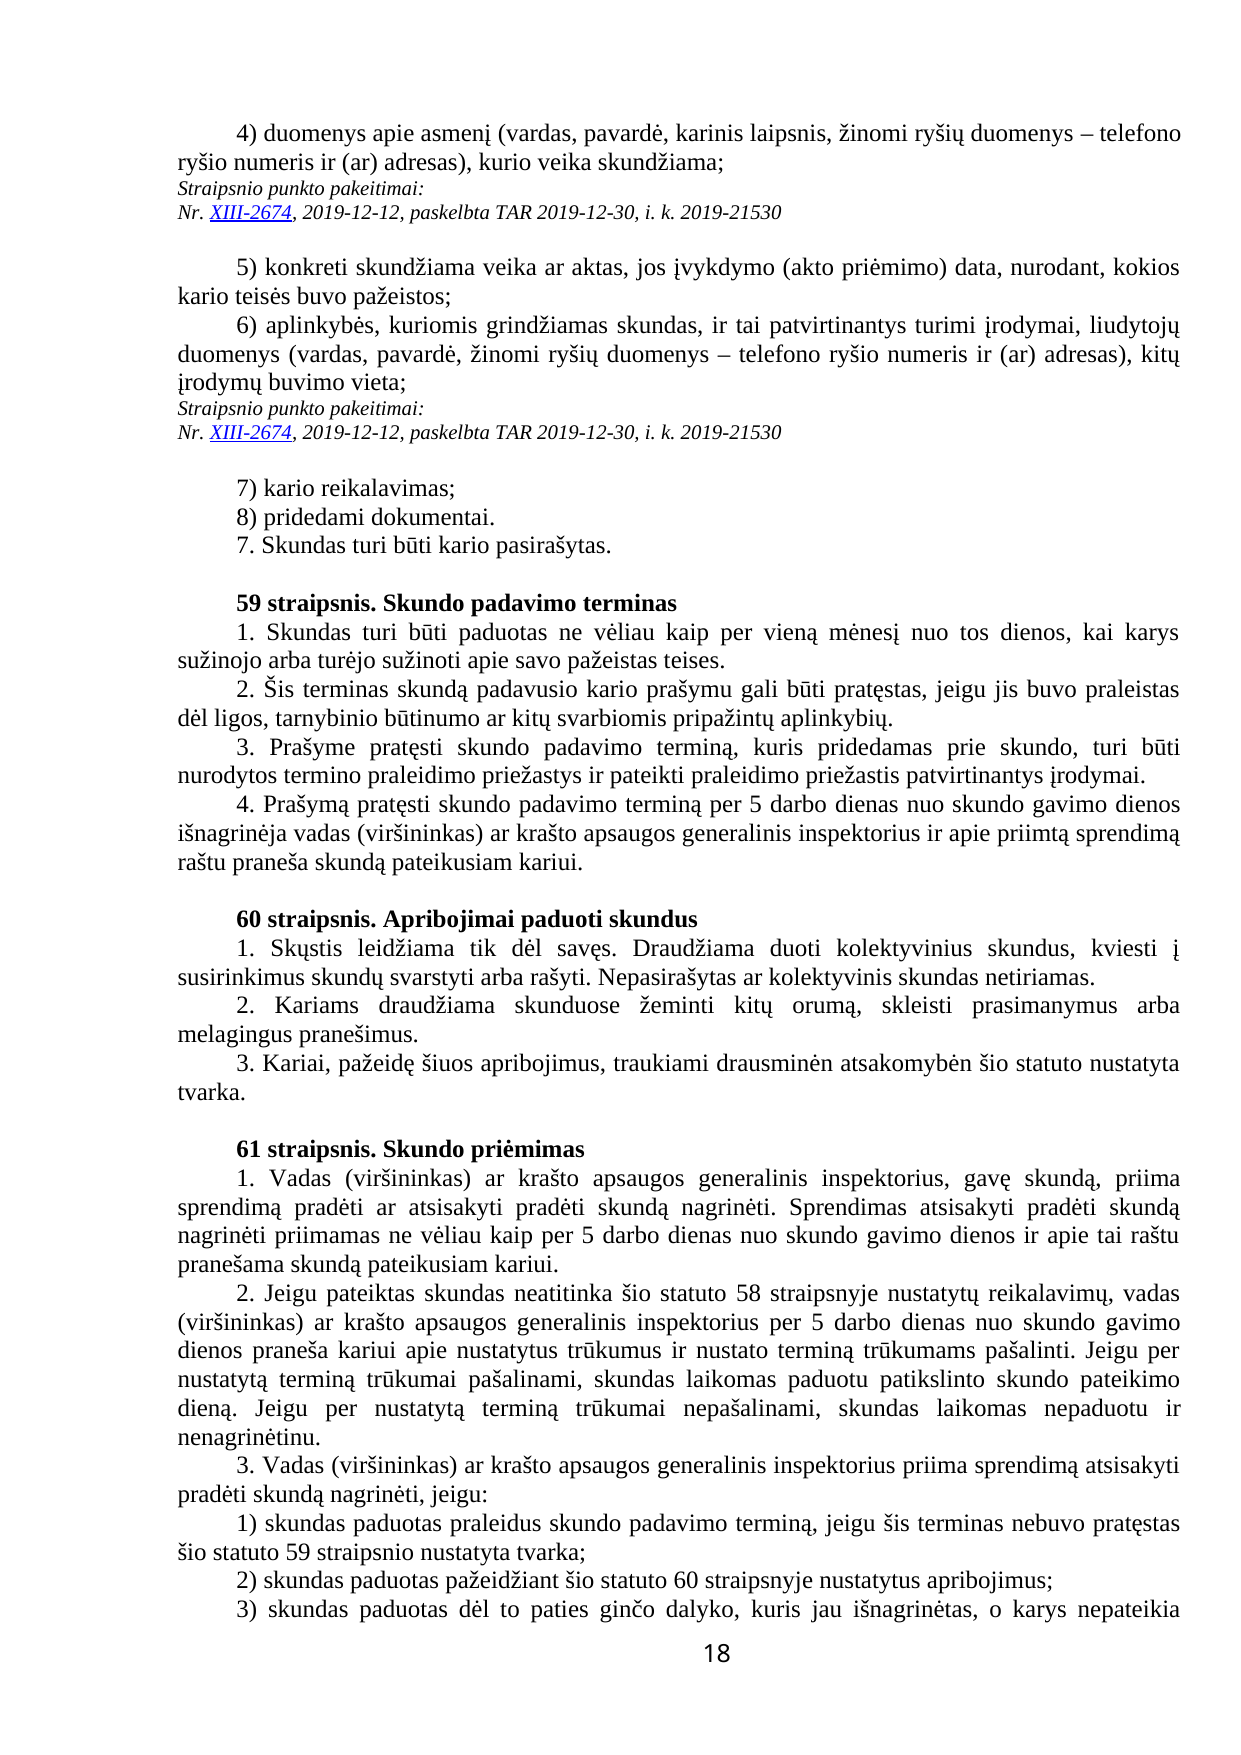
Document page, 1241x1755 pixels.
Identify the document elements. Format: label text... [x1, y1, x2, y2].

text 1. Vadas (viršininkas) ar krašto apsaugos generalinis inspektorius, gavę skundą, priima sprendimą pradėti ar atsisakyti pradėti skundą nagrinėti. Sprendimas atsisakyti pradėti skundą nagrinėti priimamas ne vėliau kaip per 5 darbo dienas nuo skundo gavimo dienos ir apie tai raštu pranešama skundą pateikusiam kariui. [177, 1163, 1181, 1278]
text 1. Skundas turi būti paduotas ne vėliau kaip per vieną mėnesį nuo tos dienos, kai karys sužinojo arba turėjo sužinoti apie savo pažeistas teises. [177, 617, 1181, 674]
text 1. Skųstis leidžiama tik dėl savęs. Draudžiama duoti kolektyvinius skundus, kviesti į susirinkimus skundų svarstyti arba rašyti. Nepasirašytas ar kolektyvinis skundas netiriamas. [177, 933, 1181, 991]
text Nr. XIII-2674, 2019-12-12, paskelbta TAR 2019-12-30, i. k. 2019-21530 [177, 420, 1181, 444]
text 8) pridedami dokumentai. [177, 502, 1181, 531]
text 1) skundas paduotas praleidus skundo padavimo terminą, jeigu šis terminas nebuvo pratęstas šio statuto 59 straipsnio nustatyta tvarka; [177, 1508, 1181, 1566]
text 3. Kariai, pažeidę šiuos apribojimus, traukiami drausminėn atsakomybėn šio statuto nustatyta tvarka. [177, 1048, 1181, 1106]
text 3. Prašyme pratęsti skundo padavimo terminą, kuris pridedamas prie skundo, turi būti nurodytos termino praleidimo priežastys ir pateikti praleidimo priežastis patvirtinantys įrodymai. [177, 732, 1181, 789]
text 2. Jeigu pateiktas skundas neatitinka šio statuto 58 straipsnyje nustatytų reikalavimų, vadas (viršininkas) ar krašto apsaugos generalinis inspektorius per 5 darbo dienas nuo skundo gavimo dienos praneša kariui apie nustatytus trūkumus ir nustato terminą trūkumams pašalinti. Jeigu per nustatytą terminą trūkumai pašalinami, skundas laikomas paduotu patikslinto skundo pateikimo dieną. Jeigu per nustatytą terminą trūkumai nepašalinami, skundas laikomas nepaduotu ir nenagrinėtinu. [177, 1278, 1181, 1451]
text 2. Šis terminas skundą padavusio kario prašymu gali būti pratęstas, jeigu jis buvo praleistas dėl ligos, tarnybinio būtinumo ar kitų svarbiomis pripažintų aplinkybių. [177, 674, 1181, 732]
text 59 straipsnis. Skundo padavimo terminas [177, 588, 1181, 617]
text 7) kario reikalavimas; [177, 473, 1181, 502]
text 3. Vadas (viršininkas) ar krašto apsaugos generalinis inspektorius priima sprendimą atsisakyti pradėti skundą nagrinėti, jeigu: [177, 1451, 1181, 1508]
text 4. Prašymą pratęsti skundo padavimo terminą per 5 darbo dienas nuo skundo gavimo dienos išnagrinėja vadas (viršininkas) ar krašto apsaugos generalinis inspektorius ir apie priimtą sprendimą raštu praneša skundą pateikusiam kariui. [177, 789, 1181, 876]
text 3) skundas paduotas dėl to paties ginčo dalyko, kuris jau išnagrinėtas, o karys nepateikia [177, 1594, 1181, 1623]
text Straipsnio punkto pakeitimai: [177, 176, 1181, 200]
text 2. Kariams draudžiama skunduose žeminti kitų orumą, skleisti prasimanymus arba melagingus pranešimus. [177, 991, 1181, 1048]
text Straipsnio punkto pakeitimai: [177, 396, 1181, 420]
text Nr. XIII-2674, 2019-12-12, paskelbta TAR 2019-12-30, i. k. 2019-21530 [177, 200, 1181, 224]
text 7. Skundas turi būti kario pasirašytas. [177, 531, 1181, 559]
text 5) konkreti skundžiama veika ar aktas, jos įvykdymo (akto priėmimo) data, nurodant, kokios kario teisės buvo pažeistos; [177, 252, 1181, 310]
text 4) duomenys apie asmenį (vardas, pavardė, karinis laipsnis, žinomi ryšių duomenys – telefono ryšio numeris ir (ar) adresas), kurio veika skundžiama; [177, 118, 1181, 176]
text 61 straipsnis. Skundo priėmimas [177, 1134, 1181, 1163]
text 6) aplinkybės, kuriomis grindžiamas skundas, ir tai patvirtinantys turimi įrodymai, liudytojų duomenys (vardas, pavardė, žinomi ryšių duomenys – telefono ryšio numeris ir (ar) adresas), kitų įrodymų buvimo vieta; [177, 310, 1181, 396]
text 60 straipsnis. Apribojimai paduoti skundus [177, 904, 1181, 933]
text 2) skundas paduotas pažeidžiant šio statuto 60 straipsnyje nustatytus apribojimus; [177, 1566, 1181, 1594]
